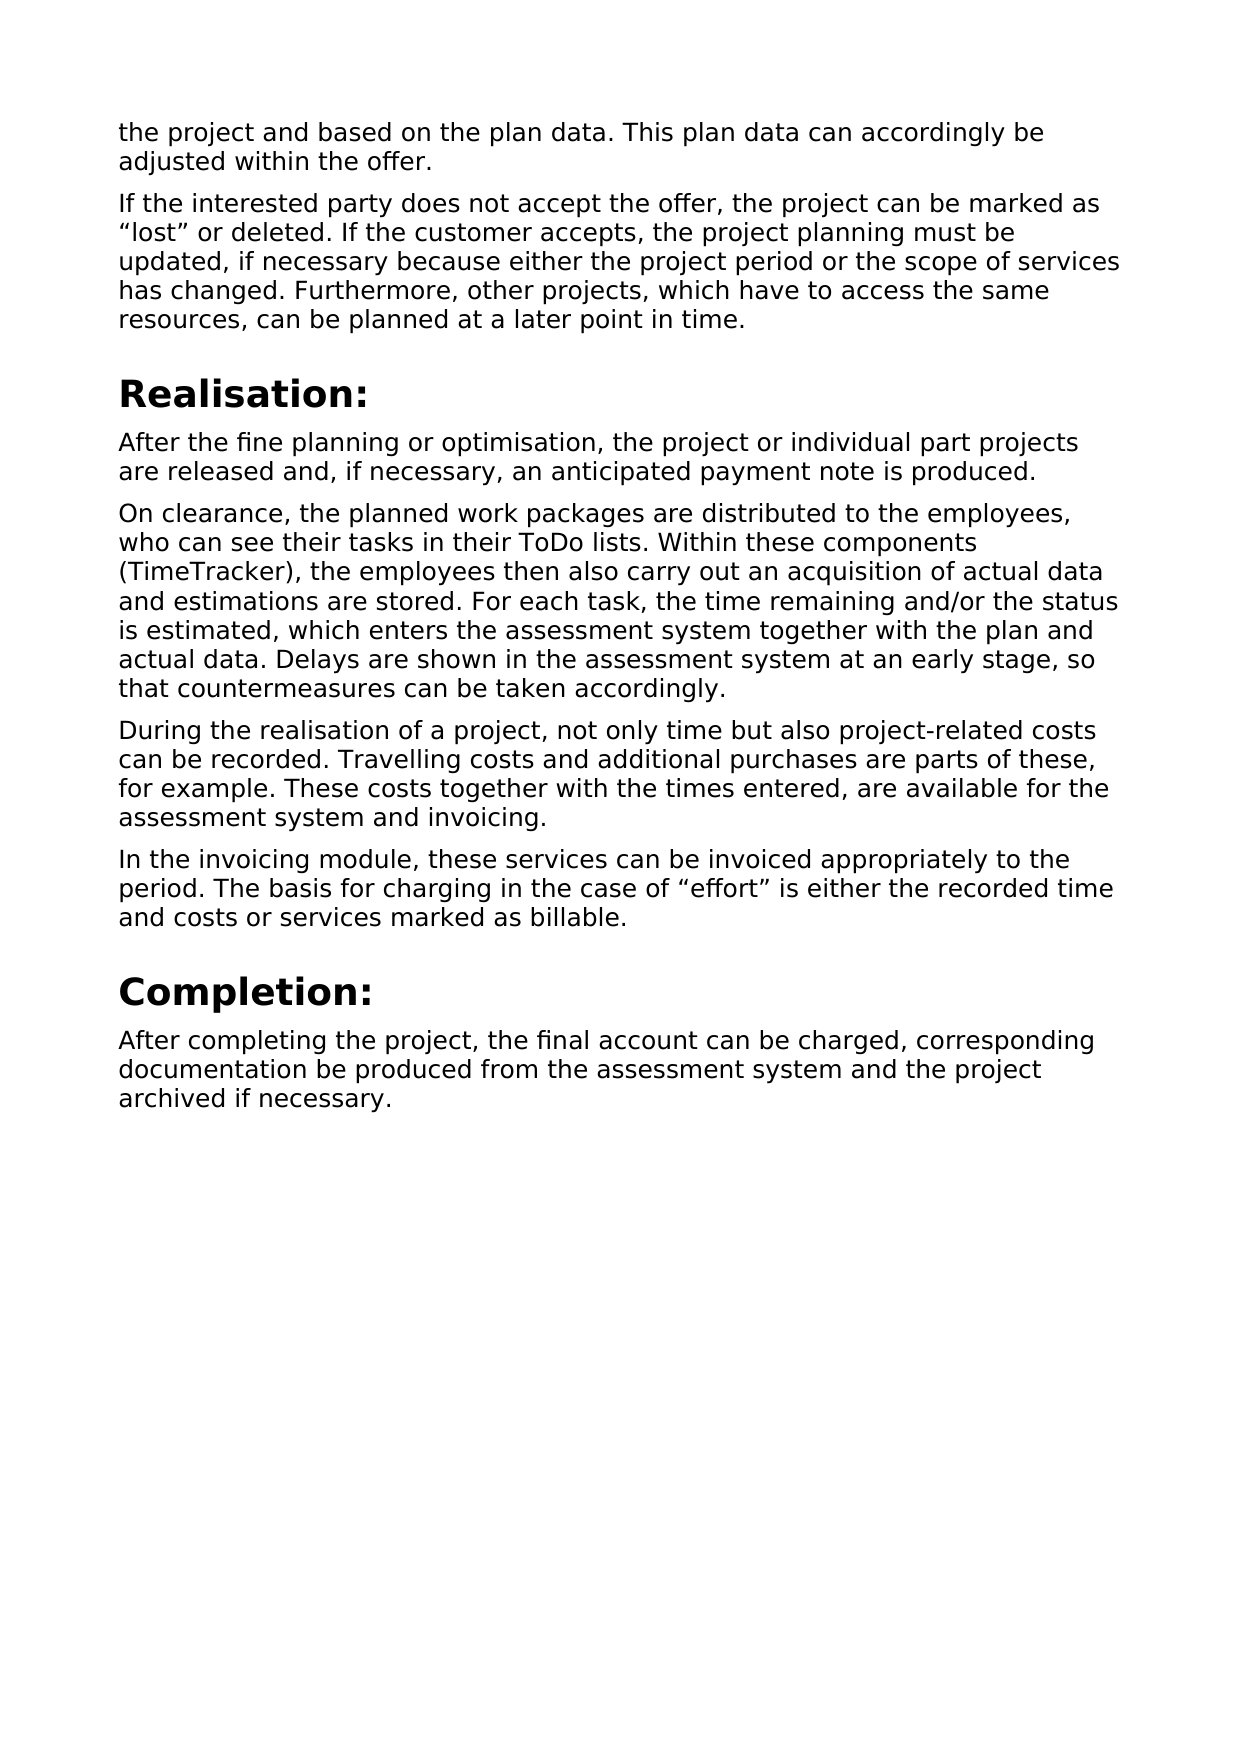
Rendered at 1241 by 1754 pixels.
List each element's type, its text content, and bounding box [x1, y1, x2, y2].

text If the interested party does not accept the offer, the project can be marked as “lost” or deleted. If the customer accepts, the project planning must be updated, if necessary because either the project period or the scope of services has changed. Furthermore, other projects, which have to access the same resources, can be planned at a later point in time. [118, 189, 1122, 335]
text the project and based on the plan data. This plan data can accordingly be adjusted within the offer. [118, 118, 1122, 176]
text On clearance, the planned work packages are distributed to the employees, who can see their tasks in their ToDo lists. Within these components (TimeTracker), the employees then also carry out an acquisition of actual data and estimations are stored. For each task, the time remaining and/or the status is estimated, which enters the assessment system together with the plan and actual data. Delays are shown in the assessment system at an early stage, so that countermeasures can be taken accordingly. [118, 499, 1122, 703]
text During the realisation of a project, not only time but also project-related costs can be recorded. Travelling costs and additional purchases are parts of these, for example. These costs together with the times entered, are available for the assessment system and invoicing. [118, 716, 1122, 833]
text After the fine planning or optimisation, the project or individual part projects are released and, if necessary, an anticipated payment note is produced. [118, 428, 1122, 487]
text After completing the project, the final account can be charged, corresponding documentation be produced from the assessment system and the project archived if necessary. [118, 1026, 1122, 1114]
subtitle Completion: [118, 970, 1122, 1014]
subtitle Realisation: [118, 372, 1122, 416]
text In the invoicing module, these services can be invoiced appropriately to the period. The basis for charging in the case of “effort” is either the recorded time and costs or services marked as billable. [118, 845, 1122, 933]
